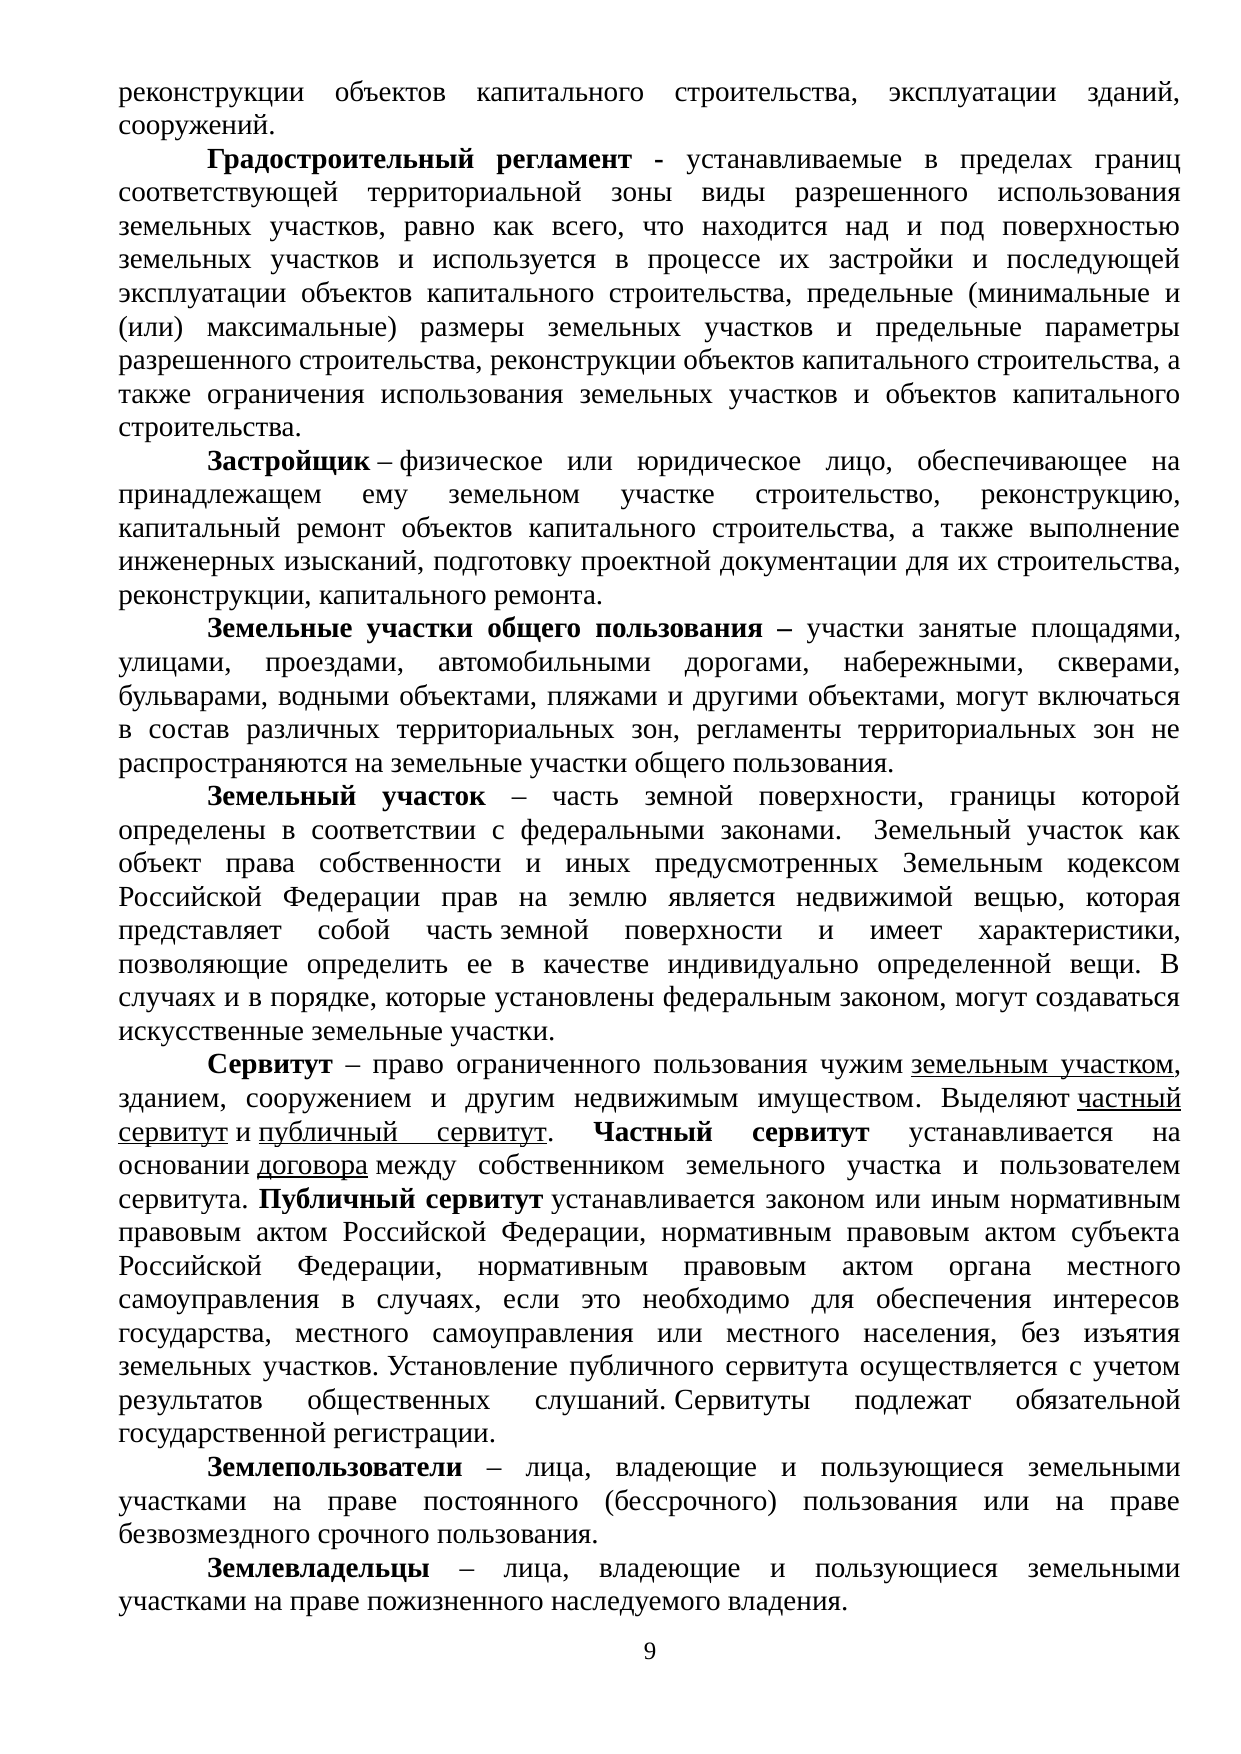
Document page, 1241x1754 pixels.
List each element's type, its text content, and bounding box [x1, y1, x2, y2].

text реконструкции объектов капитального строительства, эксплуатации зданий, сооружений. [118, 74, 1181, 141]
text Землепользователи – лица, владеющие и пользующиеся земельными участками на праве постоянного (бессрочного) пользования или на праве безвозмездного срочного пользования. [118, 1449, 1181, 1550]
text Сервитут – право ограниченного пользования чужим земельным участком, зданием, сооружением и другим недвижимым имуществом. Выделяют частный сервитут и публичный сервитут. Частный сервитут устанавливается на основании договора между собственником земельного участка и пользователем сервитута. Публичный сервитут устанавливается законом или иным нормативным правовым актом Российской Федерации, нормативным правовым актом субъекта Российской Федерации, нормативным правовым актом органа местного самоуправления в случаях, если это необходимо для обеспечения интересов государства, местного самоуправления или местного населения, без изъятия земельных участков. Установление публичного сервитута осуществляется с учетом результатов общественных слушаний. Сервитуты подлежат обязательной государственной регистрации. [118, 1047, 1181, 1449]
text Землевладельцы – лица, владеющие и пользующиеся земельными участками на праве пожизненного наследуемого владения. [118, 1550, 1181, 1617]
text Земельный участок – часть земной поверхности, границы которой определены в соответствии с федеральными законами. Земельный участок как объект права собственности и иных предусмотренных Земельным кодексом Российской Федерации прав на землю является недвижимой вещью, которая представляет собой часть земной поверхности и имеет характеристики, позволяющие определить ее в качестве индивидуально определенной вещи. В случаях и в порядке, которые установлены федеральным законом, могут создаваться искусственные земельные участки. [118, 778, 1181, 1047]
text Земельные участки общего пользования – участки занятые площадями, улицами, проездами, автомобильными дорогами, набережными, скверами, бульварами, водными объектами, пляжами и другими объектами, могут включаться в состав различных территориальных зон, регламенты территориальных зон не распространяются на земельные участки общего пользования. [118, 611, 1181, 778]
text Градостроительный регламент - устанавливаемые в пределах границ соответствующей территориальной зоны виды разрешенного использования земельных участков, равно как всего, что находится над и под поверхностью земельных участков и используется в процессе их застройки и последующей эксплуатации объектов капитального строительства, предельные (минимальные и (или) максимальные) размеры земельных участков и предельные параметры разрешенного строительства, реконструкции объектов капитального строительства, а также ограничения использования земельных участков и объектов капитального строительства. [118, 141, 1181, 443]
text Застройщик – физическое или юридическое лицо, обеспечивающее на принадлежащем ему земельном участке строительство, реконструкцию, капитальный ремонт объектов капитального строительства, а также выполнение инженерных изысканий, подготовку проектной документации для их строительства, реконструкции, капитального ремонта. [118, 443, 1181, 611]
